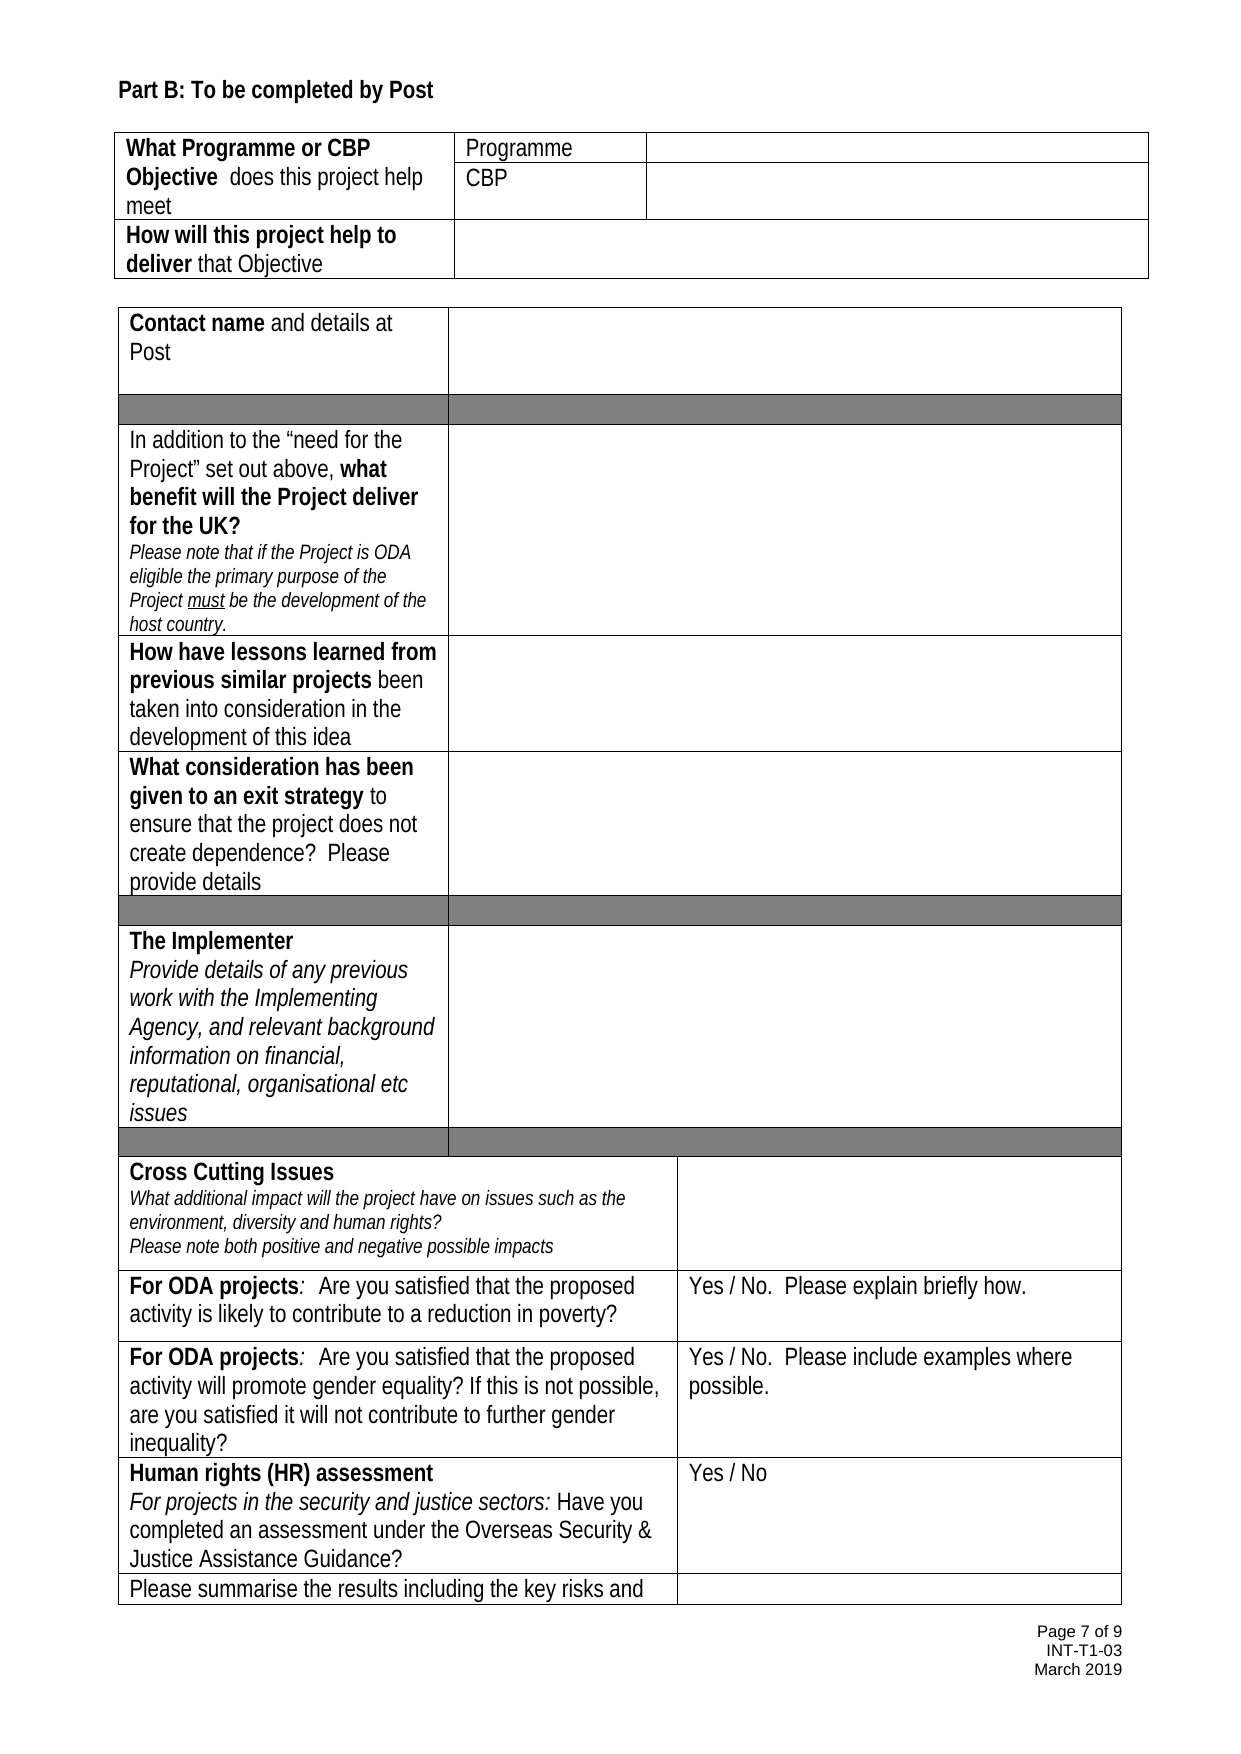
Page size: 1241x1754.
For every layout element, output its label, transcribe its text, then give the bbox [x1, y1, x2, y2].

table_cell CBP [455, 163, 646, 219]
table_header What Programme or CBP Objective does this project help meet [115, 133, 454, 219]
text Part B: To be completed by Post [118, 75, 1122, 104]
table_cell [449, 926, 1121, 1127]
table_cell For ODA projects: Are you satisfied that the proposed activity will promote gender equality? If this is not possible, are you satisfied it will not contribute to further gender inequality? [119, 1342, 677, 1457]
table_cell [449, 425, 1121, 635]
table_cell [678, 1574, 1121, 1604]
table_cell [119, 896, 448, 925]
table_cell [449, 896, 1121, 925]
table_cell [449, 395, 1121, 424]
table_cell [449, 636, 1121, 751]
table_cell The Implementer Provide details of any previous work with the Implementing Agency, and relevant background information on financial, reputational, organisational etc issues [119, 926, 448, 1127]
table_header Contact name and details at Post [119, 308, 448, 394]
table_cell [119, 395, 448, 424]
table_cell [449, 1128, 1121, 1156]
table_cell Yes / No. Please explain briefly how. [678, 1271, 1121, 1341]
table_cell [678, 1157, 1121, 1270]
table_cell Yes / No [678, 1458, 1121, 1572]
table_header Programme [455, 133, 646, 162]
table_header [449, 308, 1121, 394]
table_cell What consideration has been given to an exit strategy to ensure that the project does not create dependence? Please provide details [119, 752, 448, 895]
table_cell For ODA projects: Are you satisfied that the proposed activity is likely to contribute to a reduction in poverty? [119, 1271, 677, 1341]
table_cell How will this project help to deliver that Objective [115, 220, 454, 278]
table_cell Human rights (HR) assessment For projects in the security and justice sectors: Have you completed an assessment under the Overseas Security & Justice Assistance Guidance? [119, 1458, 677, 1572]
table_cell In addition to the “need for the Project” set out above, what benefit will the Project deliver for the UK? Please note that if the Project is ODA eligible the primary purpose of the Project must be the development of the host country. [119, 425, 448, 635]
table_cell [647, 163, 1148, 219]
table_cell [119, 1128, 448, 1156]
table_cell Please summarise the results including the key risks and [119, 1574, 677, 1604]
table_header [647, 133, 1148, 162]
table_cell [455, 220, 1148, 278]
table_cell [449, 752, 1121, 895]
table_cell How have lessons learned from previous similar projects been taken into consideration in the development of this idea [119, 636, 448, 751]
table_cell Yes / No. Please include examples where possible. [678, 1342, 1121, 1457]
table_cell Cross Cutting Issues What additional impact will the project have on issues such as the environment, diversity and human rights? Please note both positive and negative possible impacts [119, 1157, 677, 1270]
